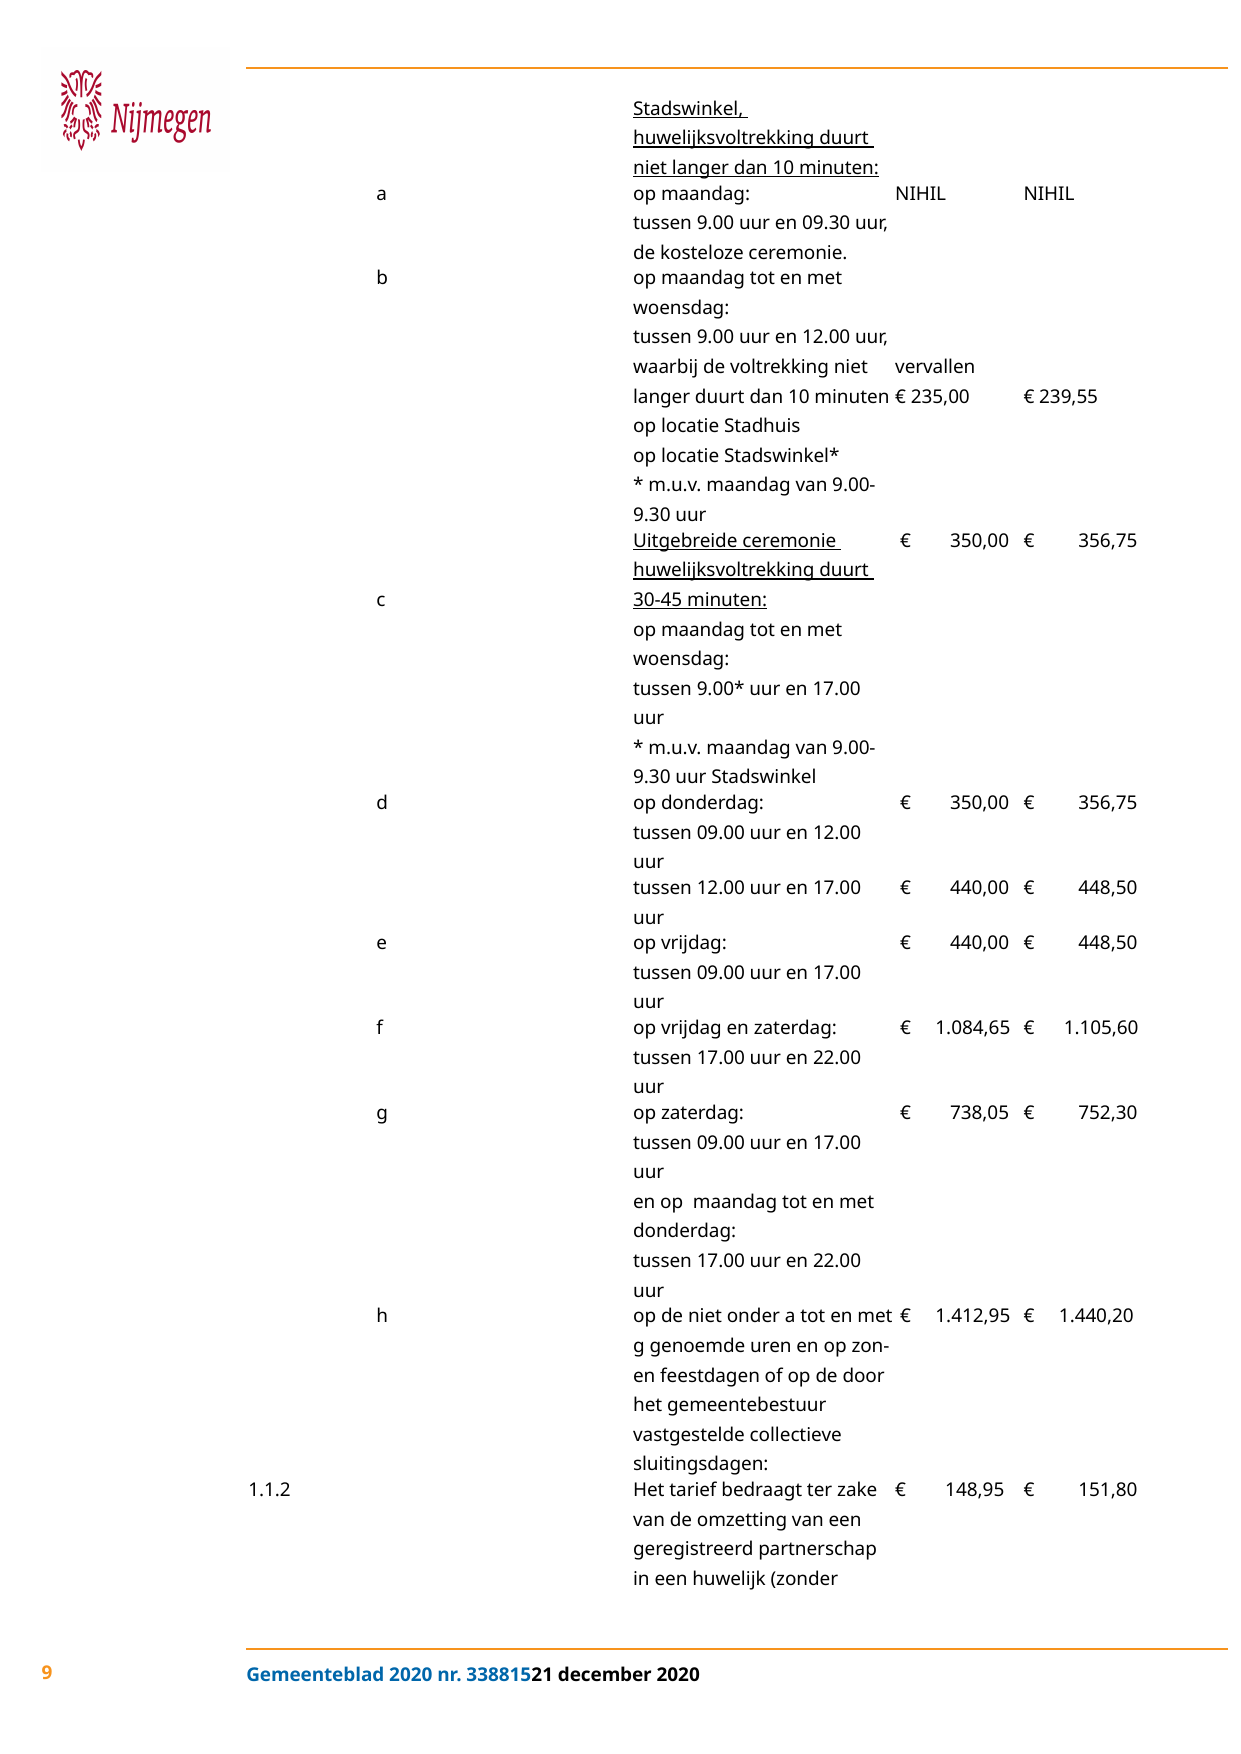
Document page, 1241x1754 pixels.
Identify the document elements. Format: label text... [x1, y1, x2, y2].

table_cell [505, 1303, 633, 1476]
table_cell [248, 874, 376, 929]
table_cell € 752,30 [1023, 1099, 1152, 1303]
table_cell NIHIL [895, 180, 1023, 264]
table_cell [505, 930, 633, 1014]
table_cell tussen 12.00 uur en 17.00 uur [633, 874, 895, 929]
table_cell € 440,00 [895, 874, 1023, 929]
table_cell [248, 265, 376, 527]
table_cell vervallen € 235,00 [895, 265, 1023, 527]
table_cell h [376, 1303, 504, 1476]
table_cell € 356,75 [1023, 789, 1152, 874]
table_cell [248, 95, 376, 180]
table_cell [248, 1099, 376, 1303]
table_cell € 239,55 [1023, 265, 1152, 527]
table_cell € 350,00 [895, 527, 1023, 789]
table_cell [376, 1476, 504, 1591]
table_cell [248, 930, 376, 1014]
table_cell € 148,95 [895, 1476, 1023, 1591]
table_cell [505, 874, 633, 929]
table_cell c [376, 527, 504, 789]
table_cell op vrijdag: tussen 09.00 uur en 17.00 uur [633, 930, 895, 1014]
table_cell op zaterdag: tussen 09.00 uur en 17.00 uur en op maandag tot en met donderdag: tussen 17.00 uur en 22.00 uur [633, 1099, 895, 1303]
table_cell [505, 180, 633, 264]
table_cell [505, 95, 633, 180]
table_cell [505, 1099, 633, 1303]
table_cell op maandag: tussen 9.00 uur en 09.30 uur, de kosteloze ceremonie. [633, 180, 895, 264]
table_cell [248, 527, 376, 789]
table_cell f [376, 1015, 504, 1099]
table_cell € 1.440,20 [1023, 1303, 1152, 1476]
table_cell € 1.084,65 [895, 1015, 1023, 1099]
table_cell [505, 265, 633, 527]
table_cell € 440,00 [895, 930, 1023, 1014]
table_cell e [376, 930, 504, 1014]
table_cell [895, 95, 1023, 180]
table_cell € 151,80 [1023, 1476, 1152, 1591]
table_cell € 356,75 [1023, 527, 1152, 789]
table_cell op maandag tot en met woensdag: tussen 9.00 uur en 12.00 uur, waarbij de voltrekking niet langer duurt dan 10 minuten op locatie Stadhuis op locatie Stadswinkel* * m.u.v. maandag van 9.00-9.30 uur [633, 265, 895, 527]
table_cell d [376, 789, 504, 874]
table_cell [376, 874, 504, 929]
table_cell [248, 1015, 376, 1099]
table_cell [505, 789, 633, 874]
table_cell € 448,50 [1023, 874, 1152, 929]
table_cell € 448,50 [1023, 930, 1152, 1014]
table_cell [1023, 95, 1152, 180]
table_cell € 738,05 [895, 1099, 1023, 1303]
table_cell [248, 1303, 376, 1476]
table_cell Het tarief bedraagt ter zake van de omzetting van een geregistreerd partnerschap in een huwelijk (zonder [633, 1476, 895, 1591]
table_cell € 350,00 [895, 789, 1023, 874]
table_cell op vrijdag en zaterdag: tussen 17.00 uur en 22.00 uur [633, 1015, 895, 1099]
table_cell g [376, 1099, 504, 1303]
table_cell [248, 180, 376, 264]
table_cell b [376, 265, 504, 527]
table_cell op de niet onder a tot en met g genoemde uren en op zon- en feestdagen of op de door het gemeentebestuur vastgestelde collectieve sluitingsdagen: [633, 1303, 895, 1476]
table_cell € 1.105,60 [1023, 1015, 1152, 1099]
table_cell NIHIL [1023, 180, 1152, 264]
table_cell [248, 789, 376, 874]
table_cell [376, 95, 504, 180]
table_cell [505, 527, 633, 789]
picture [41, 47, 231, 172]
table_cell a [376, 180, 504, 264]
table_cell 1.1.2 [248, 1476, 376, 1591]
table_cell [505, 1476, 633, 1591]
table_cell Stadswinkel, huwelijksvoltrekking duurt niet langer dan 10 minuten: [633, 95, 895, 180]
table_cell op donderdag: tussen 09.00 uur en 12.00 uur [633, 789, 895, 874]
table_cell € 1.412,95 [895, 1303, 1023, 1476]
table_cell [505, 1015, 633, 1099]
table_cell Uitgebreide ceremonie huwelijksvoltrekking duurt 30-45 minuten: op maandag tot en met woensdag: tussen 9.00* uur en 17.00 uur * m.u.v. maandag van 9.00-9.30 uur Stadswinkel [633, 527, 895, 789]
